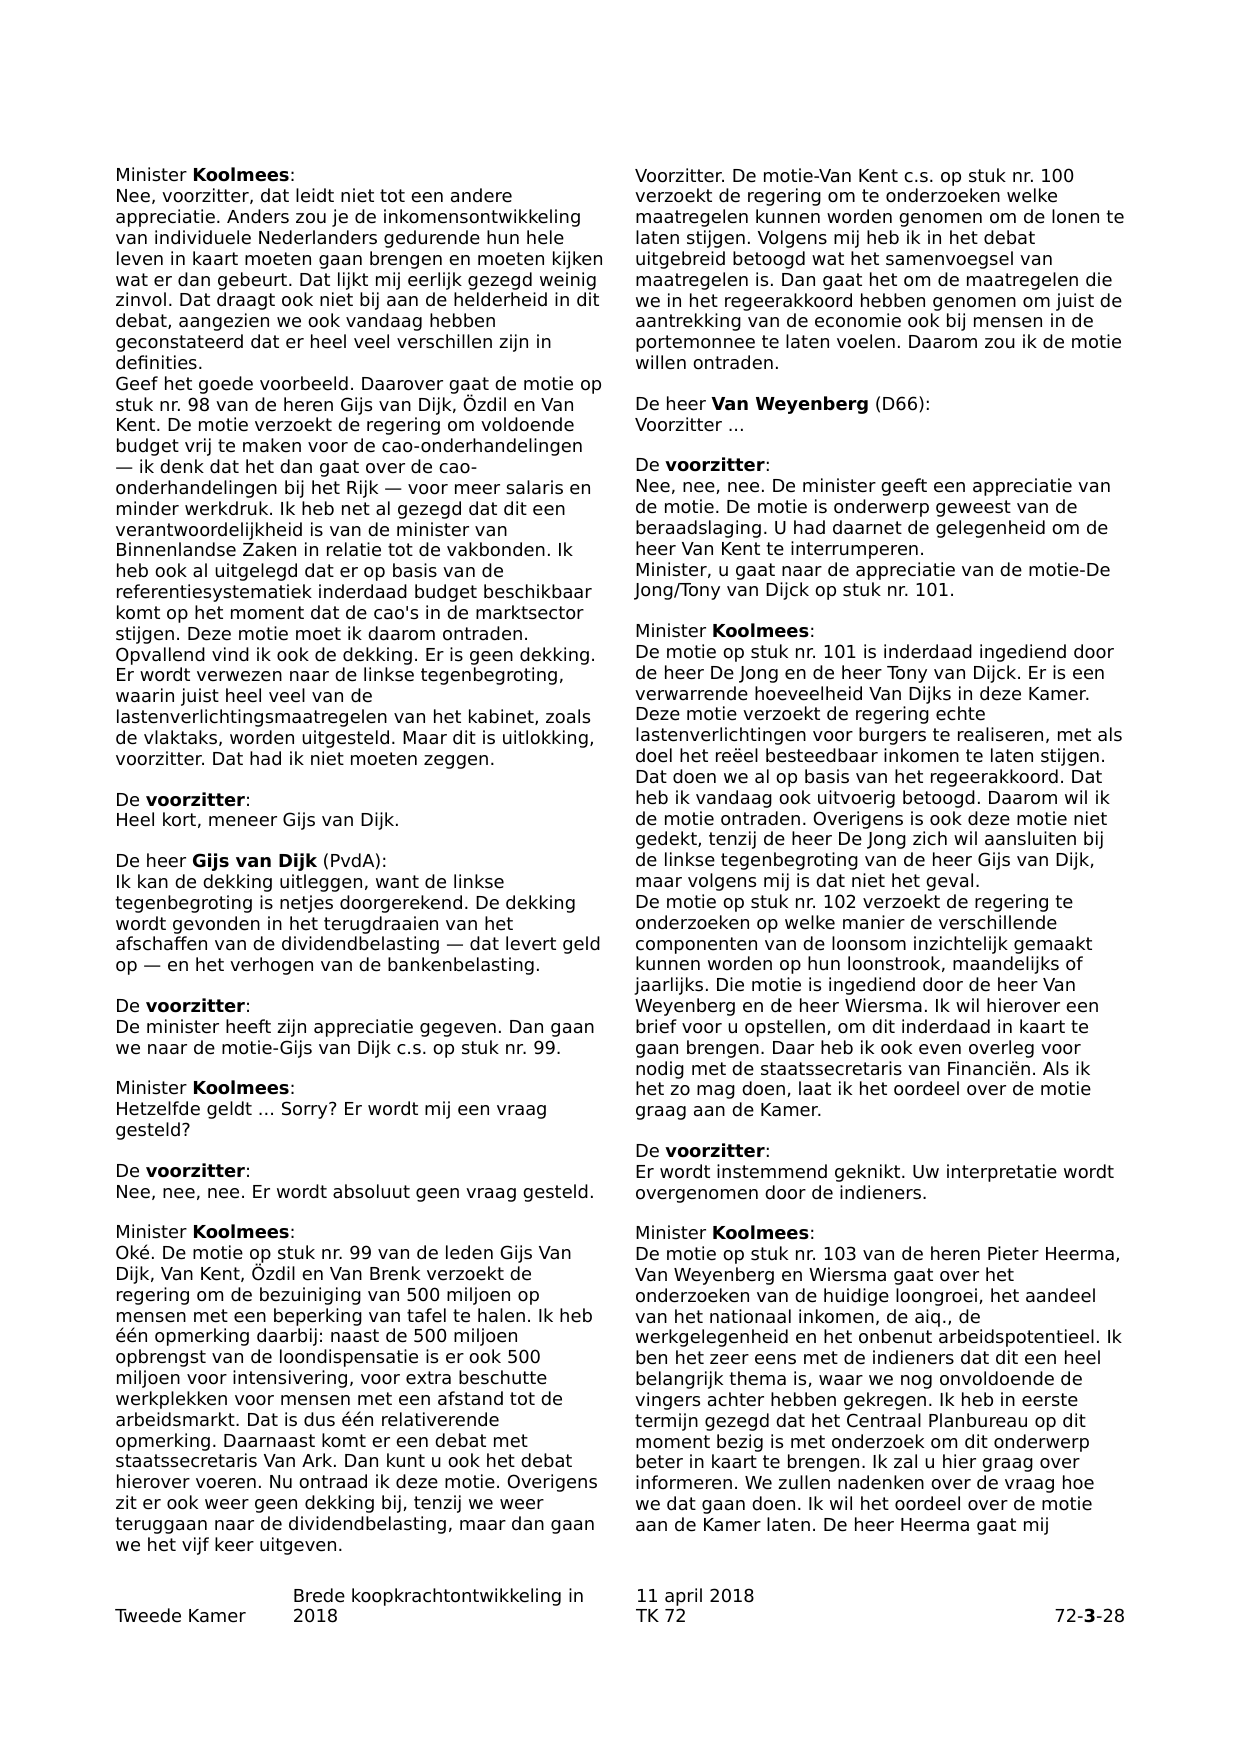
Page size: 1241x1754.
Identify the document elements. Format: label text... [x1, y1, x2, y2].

text Oké. De motie op stuk nr. 99 van de leden Gijs Van Dijk, Van Kent, Özdil en Van Brenk verzoekt de regering om de bezuiniging van 500 miljoen op mensen met een beperking van tafel te halen. Ik heb één opmerking daarbij: naast de 500 miljoen opbrengst van de loondispensatie is er ook 500 miljoen voor intensivering, voor extra beschutte werkplekken voor mensen met een afstand tot de arbeidsmarkt. Dat is dus één relativerende opmerking. Daarnaast komt er een debat met staatssecretaris Van Ark. Dan kunt u ook het debat hierover voeren. Nu ontraad ik deze motie. Overigens zit er ook weer geen dekking bij, tenzij we weer teruggaan naar de dividendbelasting, maar dan gaan we het vijf keer uitgeven. [115, 1243, 605, 1555]
text Minister Koolmees: [115, 1222, 605, 1243]
text De heer Gijs van Dijk (PvdA): [115, 851, 605, 872]
text Minister Koolmees: [115, 1078, 605, 1099]
text De minister heeft zijn appreciatie gegeven. Dan gaan we naar de motie-Gijs van Dijk c.s. op stuk nr. 99. [115, 1017, 605, 1058]
text Minister, u gaat naar de appreciatie van de motie-De Jong/Tony van Dijck op stuk nr. 101. [635, 559, 1125, 601]
text De voorzitter: [115, 1161, 605, 1181]
text De motie op stuk nr. 102 verzoekt de regering te onderzoeken op welke manier de verschillende componenten van de loonsom inzichtelijk gemaakt kunnen worden op hun loonstrook, maandelijks of jaarlijks. Die motie is ingediend door de heer Van Weyenberg en de heer Wiersma. Ik wil hierover een brief voor u opstellen, om dit inderdaad in kaart te gaan brengen. Daar heb ik ook even overleg voor nodig met de staatssecretaris van Financiën. Als ik het zo mag doen, laat ik het oordeel over de motie graag aan de Kamer. [635, 892, 1125, 1121]
text De heer Van Weyenberg (D66): [635, 394, 1125, 414]
text Hetzelfde geldt ... Sorry? Er wordt mij een vraag gesteld? [115, 1099, 605, 1141]
text Geef het goede voorbeeld. Daarover gaat de motie op stuk nr. 98 van de heren Gijs van Dijk, Özdil en Van Kent. De motie verzoekt de regering om voldoende budget vrij te maken voor de cao-onderhandelingen — ik denk dat het dan gaat over de cao-onderhandelingen bij het Rijk — voor meer salaris en minder werkdruk. Ik heb net al gezegd dat dit een verantwoordelijkheid is van de minister van Binnenlandse Zaken in relatie tot de vakbonden. Ik heb ook al uitgelegd dat er op basis van de referentiesystematiek inderdaad budget beschikbaar komt op het moment dat de cao's in de marktsector stijgen. Deze motie moet ik daarom ontraden. Opvallend vind ik ook de dekking. Er is geen dekking. Er wordt verwezen naar de linkse tegenbegroting, waarin juist heel veel van de lastenverlichtingsmaatregelen van het kabinet, zoals de vlaktaks, worden uitgesteld. Maar dit is uitlokking, voorzitter. Dat had ik niet moeten zeggen. [115, 373, 605, 769]
text Nee, voorzitter, dat leidt niet tot een andere appreciatie. Anders zou je de inkomensontwikkeling van individuele Nederlanders gedurende hun hele leven in kaart moeten gaan brengen en moeten kijken wat er dan gebeurt. Dat lijkt mij eerlijk gezegd weinig zinvol. Dat draagt ook niet bij aan de helderheid in dit debat, aangezien we ook vandaag hebben geconstateerd dat er heel veel verschillen zijn in definities. [115, 186, 605, 373]
text Er wordt instemmend geknikt. Uw interpretatie wordt overgenomen door de indieners. [635, 1162, 1125, 1203]
text De voorzitter: [635, 1141, 1125, 1162]
text Nee, nee, nee. De minister geeft een appreciatie van de motie. De motie is onderwerp geweest van de beraadslaging. U had daarnet de gelegenheid om de heer Van Kent te interrumperen. [635, 476, 1125, 559]
text De motie op stuk nr. 101 is inderdaad ingediend door de heer De Jong en de heer Tony van Dijck. Er is een verwarrende hoeveelheid Van Dijks in deze Kamer. Deze motie verzoekt de regering echte lastenverlichtingen voor burgers te realiseren, met als doel het reëel besteedbaar inkomen te laten stijgen. Dat doen we al op basis van het regeerakkoord. Dat heb ik vandaag ook uitvoerig betoogd. Daarom wil ik de motie ontraden. Overigens is ook deze motie niet gedekt, tenzij de heer De Jong zich wil aansluiten bij de linkse tegenbegroting van de heer Gijs van Dijk, maar volgens mij is dat niet het geval. [635, 642, 1125, 892]
text De voorzitter: [115, 996, 605, 1017]
text Nee, nee, nee. Er wordt absoluut geen vraag gesteld. [115, 1181, 605, 1202]
text Voorzitter ... [635, 414, 1125, 435]
text Heel kort, meneer Gijs van Dijk. [115, 810, 605, 831]
text Ik kan de dekking uitleggen, want de linkse tegenbegroting is netjes doorgerekend. De dekking wordt gevonden in het terugdraaien van het afschaffen van de dividendbelasting — dat levert geld op — en het verhogen van de bankenbelasting. [115, 872, 605, 976]
text De voorzitter: [635, 455, 1125, 476]
text Voorzitter. De motie-Van Kent c.s. op stuk nr. 100 verzoekt de regering om te onderzoeken welke maatregelen kunnen worden genomen om de lonen te laten stijgen. Volgens mij heb ik in het debat uitgebreid betoogd wat het samenvoegsel van maatregelen is. Dan gaat het om de maatregelen die we in het regeerakkoord hebben genomen om juist de aantrekking van de economie ook bij mensen in de portemonnee te laten voelen. Daarom zou ik de motie willen ontraden. [635, 165, 1125, 374]
text De motie op stuk nr. 103 van de heren Pieter Heerma, Van Weyenberg en Wiersma gaat over het onderzoeken van de huidige loongroei, het aandeel van het nationaal inkomen, de aiq., de werkgelegenheid en het onbenut arbeidspotentieel. Ik ben het zeer eens met de indieners dat dit een heel belangrijk thema is, waar we nog onvoldoende de vingers achter hebben gekregen. Ik heb in eerste termijn gezegd dat het Centraal Planbureau op dit moment bezig is met onderzoek om dit onderwerp beter in kaart te brengen. Ik zal u hier graag over informeren. We zullen nadenken over de vraag hoe we dat gaan doen. Ik wil het oordeel over de motie aan de Kamer laten. De heer Heerma gaat mij [635, 1244, 1125, 1536]
text Minister Koolmees: [635, 1223, 1125, 1244]
text Minister Koolmees: [635, 621, 1125, 642]
text De voorzitter: [115, 789, 605, 810]
text Minister Koolmees: [115, 165, 605, 186]
